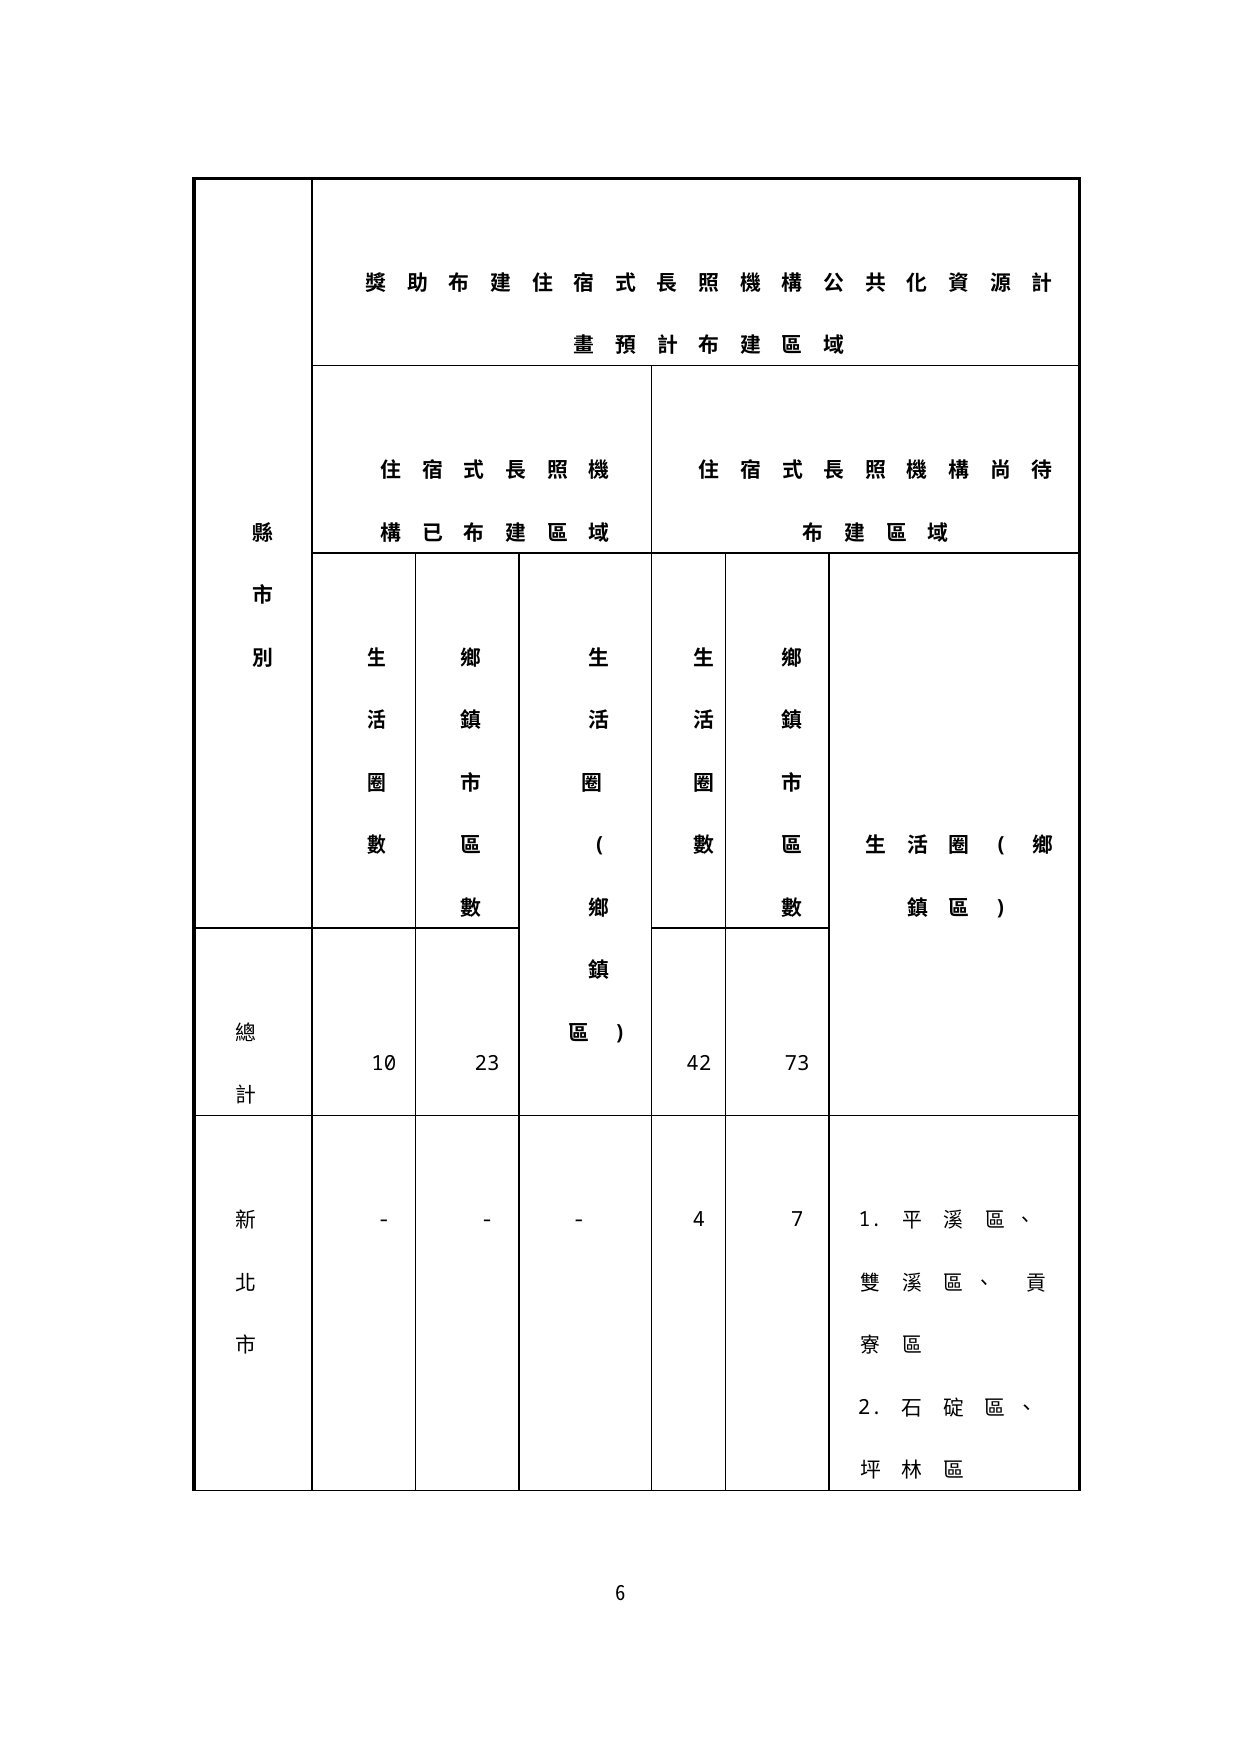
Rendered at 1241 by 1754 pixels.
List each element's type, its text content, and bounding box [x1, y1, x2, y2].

table_cell - [520, 1116, 651, 1490]
table_cell 生活圈(鄉鎮區) [520, 554, 651, 1115]
table_cell 73 [726, 929, 828, 1115]
table_cell 新北市 [196, 1116, 311, 1490]
table_cell 鄉鎮市區數 [416, 554, 518, 927]
table_cell 住宿式長照機構尚待布建區域 [652, 366, 1078, 552]
table_cell 住宿式長照機構已布建區域 [313, 366, 651, 552]
table_cell 4 [652, 1116, 725, 1490]
table_cell 23 [416, 929, 518, 1115]
table_cell 10 [313, 929, 415, 1115]
table_header 獎助布建住宿式長照機構公共化資源計畫預計布建區域 [313, 180, 1078, 365]
table_cell 生活圈(鄉鎮區) [830, 554, 1078, 1115]
table_cell 42 [652, 929, 725, 1115]
table_cell 生活圈數 [652, 554, 725, 927]
table_cell - [313, 1116, 415, 1490]
table_header 縣市別 [196, 180, 311, 927]
table_cell 1.平溪區、雙溪區、貢寮區 2.石碇區、坪林區 [830, 1116, 1078, 1490]
table_cell 生活圈數 [313, 554, 415, 927]
table_cell 總計 [196, 929, 311, 1115]
table_cell 鄉鎮市區數 [726, 554, 828, 927]
table_cell - [416, 1116, 518, 1490]
table_cell 7 [726, 1116, 828, 1490]
